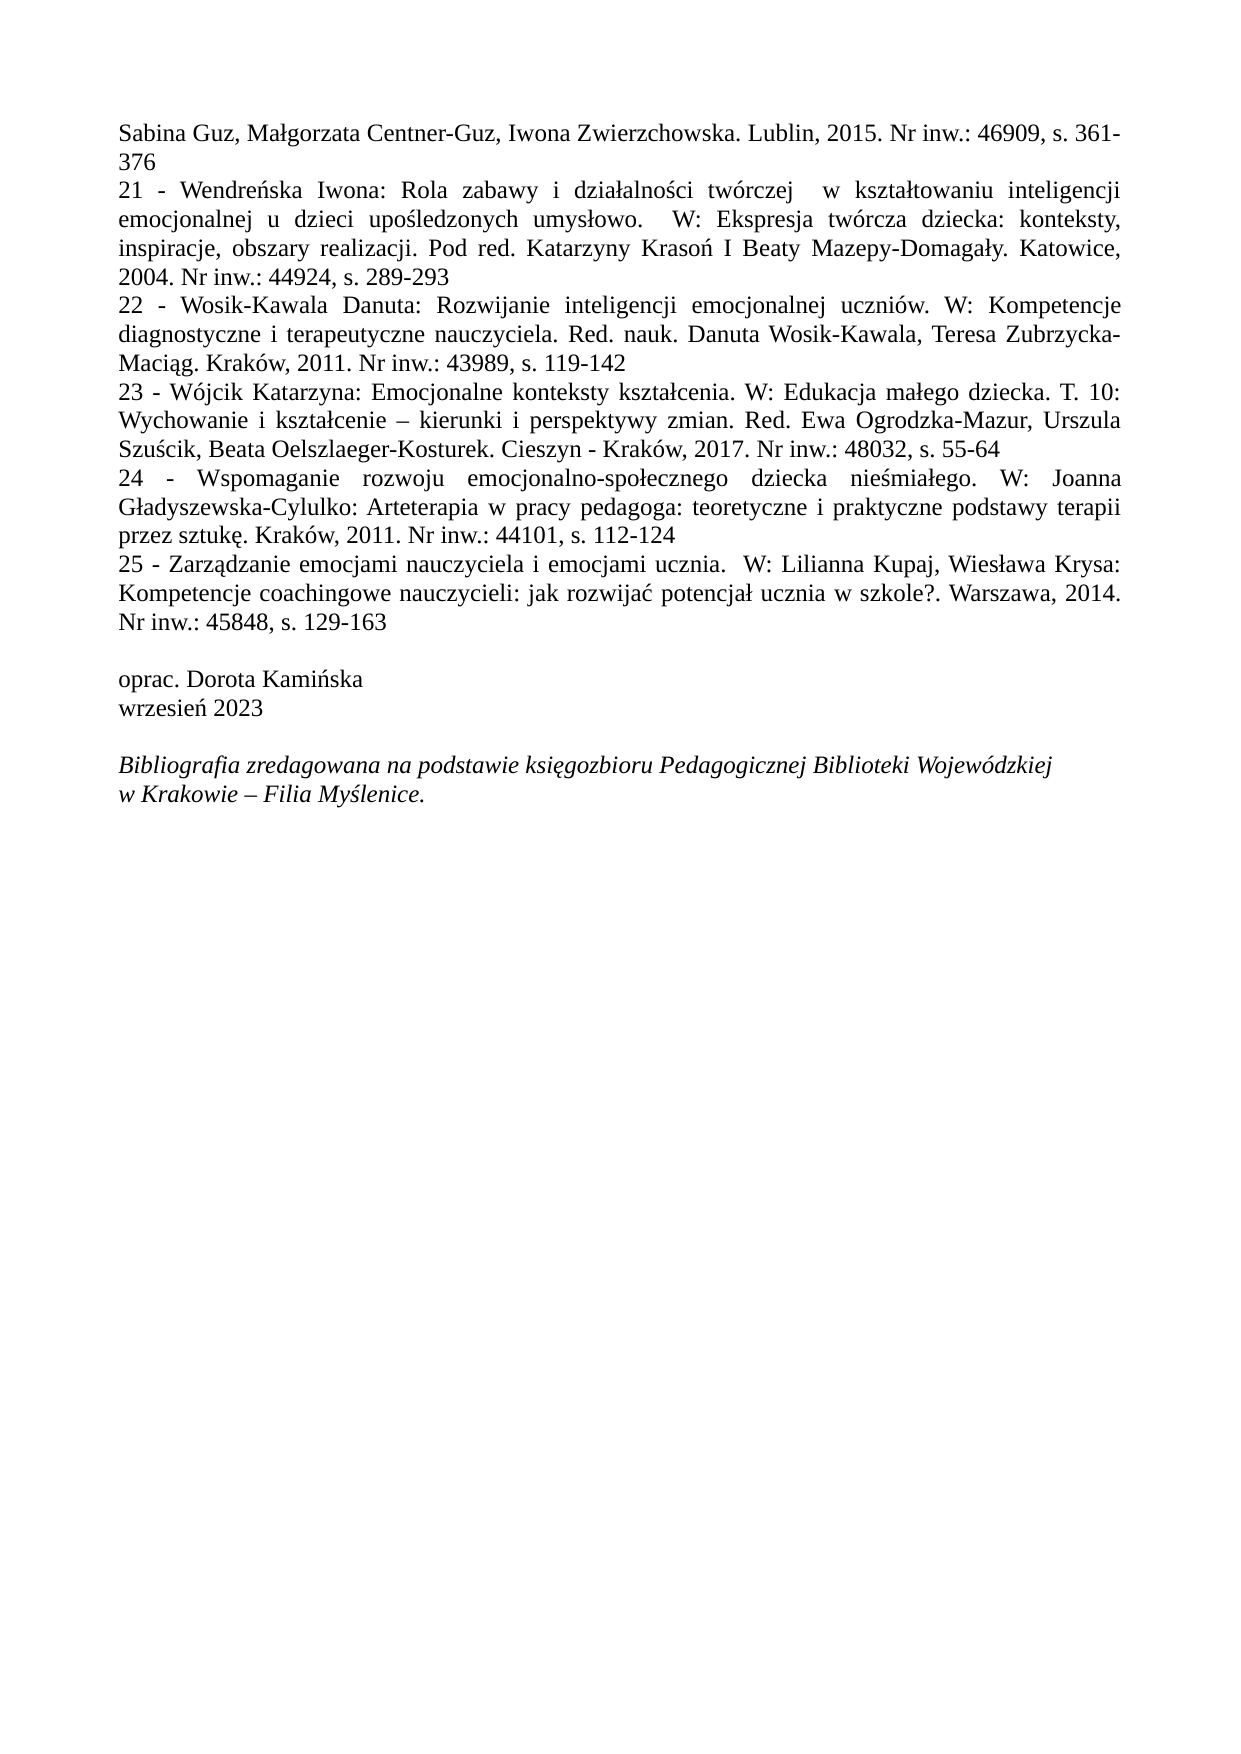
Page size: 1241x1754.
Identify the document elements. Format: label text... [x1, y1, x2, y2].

text 21 - Wendreńska Iwona: Rola zabawy i działalności twórczej w kształtowaniu inteligencji emocjonalnej u dzieci upośledzonych umysłowo. W: Ekspresja twórcza dziecka: konteksty, inspiracje, obszary realizacji. Pod red. Katarzyny Krasoń I Beaty Mazepy-Domagały. Katowice, 2004. Nr inw.: 44924, s. 289-293 [118, 176, 1122, 291]
text Sabina Guz, Małgorzata Centner-Guz, Iwona Zwierzchowska. Lublin, 2015. Nr inw.: 46909, s. 361-376 [118, 118, 1122, 176]
text 23 - Wójcik Katarzyna: Emocjonalne konteksty kształcenia. W: Edukacja małego dziecka. T. 10: Wychowanie i kształcenie – kierunki i perspektywy zmian. Red. Ewa Ogrodzka-Mazur, Urszula Szuścik, Beata Oelszlaeger-Kosturek. Cieszyn - Kraków, 2017. Nr inw.: 48032, s. 55-64 [118, 377, 1122, 463]
text oprac. Dorota Kamińska [118, 664, 1122, 693]
text 25 - Zarządzanie emocjami nauczyciela i emocjami ucznia. W: Lilianna Kupaj, Wiesława Krysa: Kompetencje coachingowe nauczycieli: jak rozwijać potencjał ucznia w szkole?. Warszawa, 2014. Nr inw.: 45848, s. 129-163 [118, 549, 1122, 636]
text wrzesień 2023 [118, 693, 1122, 722]
text 22 - Wosik-Kawala Danuta: Rozwijanie inteligencji emocjonalnej uczniów. W: Kompetencje diagnostyczne i terapeutyczne nauczyciela. Red. nauk. Danuta Wosik-Kawala, Teresa Zubrzycka-Maciąg. Kraków, 2011. Nr inw.: 43989, s. 119-142 [118, 291, 1122, 377]
text Bibliografia zredagowana na podstawie księgozbioru Pedagogicznej Biblioteki Wojewódzkiej [118, 751, 1122, 779]
text 24 - Wspomaganie rozwoju emocjonalno-społecznego dziecka nieśmiałego. W: Joanna Gładyszewska-Cylulko: Arteterapia w pracy pedagoga: teoretyczne i praktyczne podstawy terapii przez sztukę. Kraków, 2011. Nr inw.: 44101, s. 112-124 [118, 463, 1122, 549]
text w Krakowie – Filia Myślenice. [118, 779, 1122, 808]
